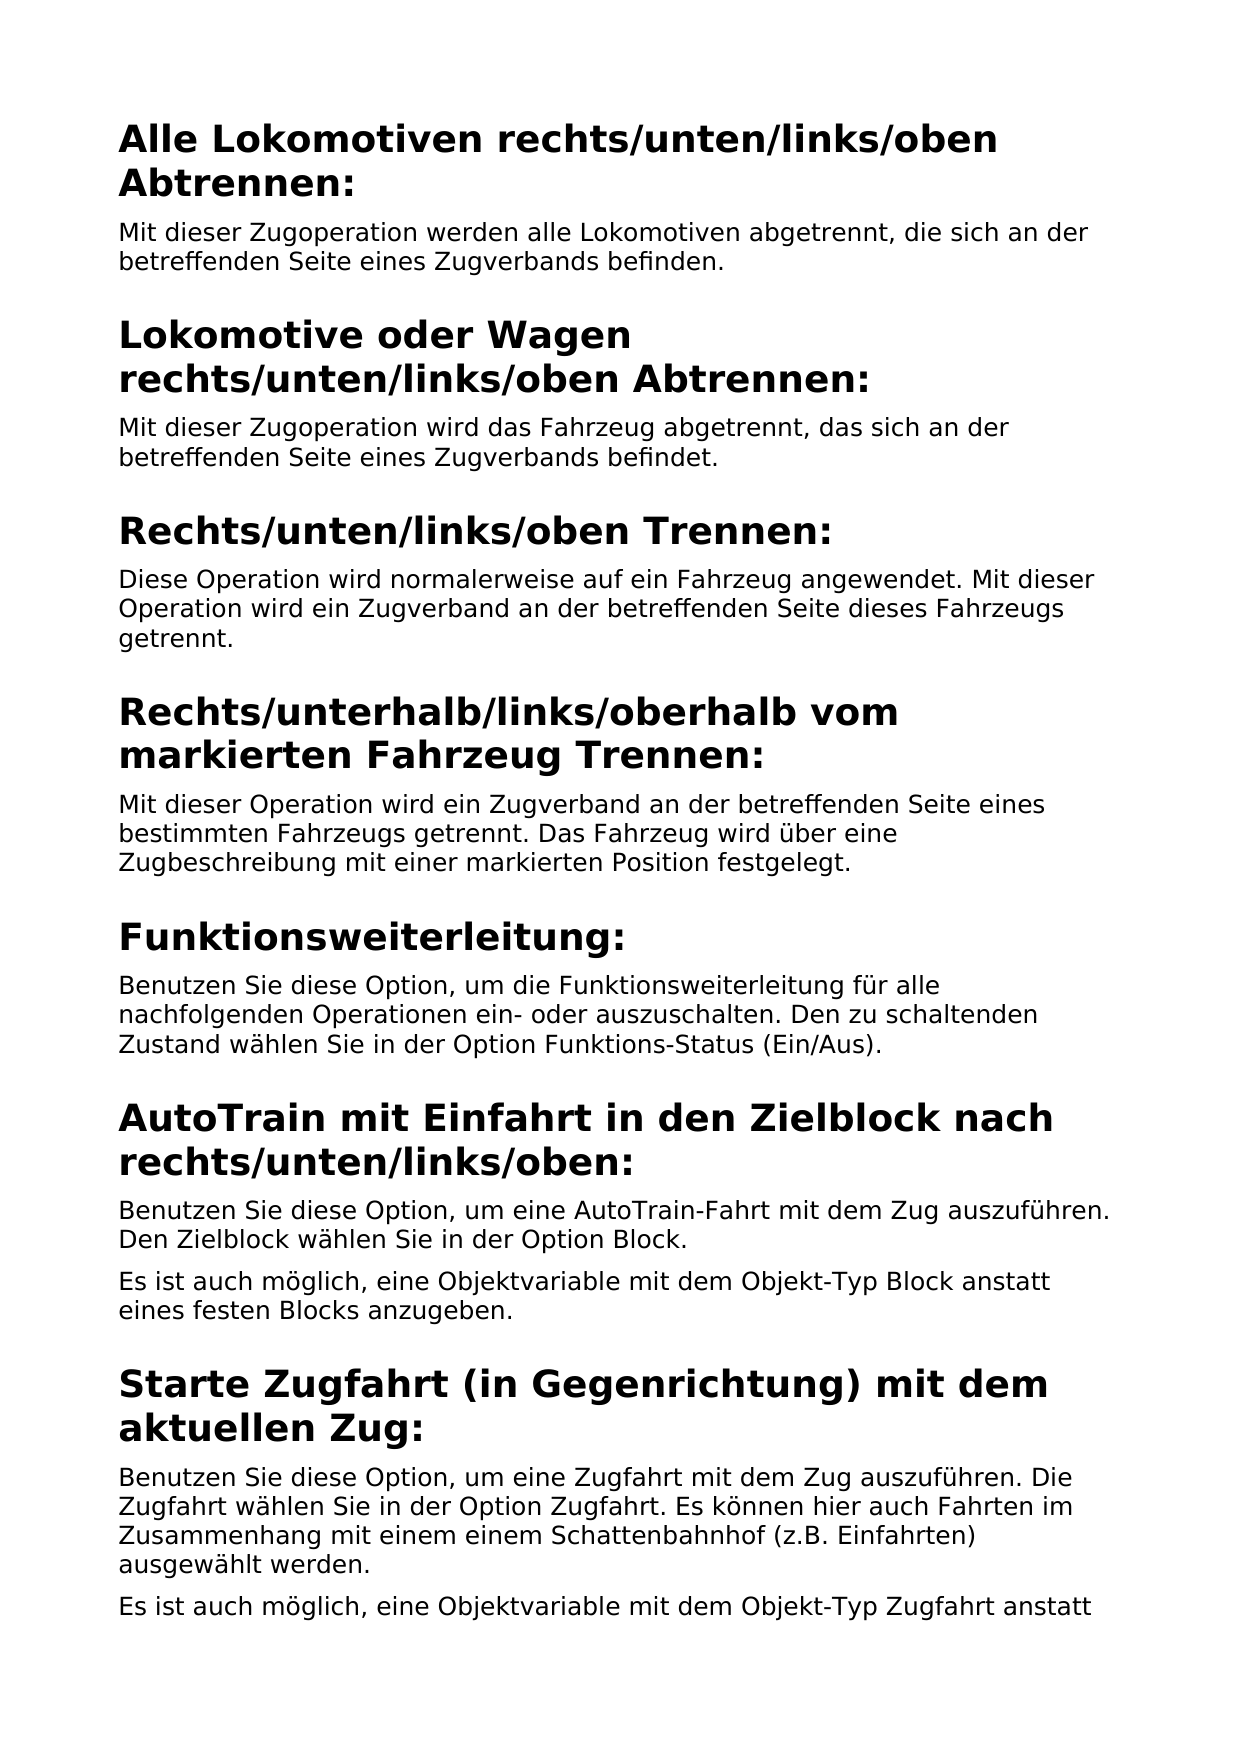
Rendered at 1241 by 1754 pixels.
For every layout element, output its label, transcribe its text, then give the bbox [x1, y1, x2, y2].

subtitle AutoTrain mit Einfahrt in den Zielblock nach rechts/unten/links/oben: [118, 1096, 1122, 1184]
text Diese Operation wird normalerweise auf ein Fahrzeug angewendet. Mit dieser Operation wird ein Zugverband an der betreffenden Seite dieses Fahrzeugs getrennt. [118, 566, 1122, 653]
text Benutzen Sie diese Option, um eine Zugfahrt mit dem Zug auszuführen. Die Zugfahrt wählen Sie in der Option Zugfahrt. Es können hier auch Fahrten im Zusammenhang mit einem einem Schattenbahnhof (z.B. Einfahrten) ausgewählt werden. [118, 1463, 1122, 1579]
text Mit dieser Zugoperation wird das Fahrzeug abgetrennt, das sich an der betreffenden Seite eines Zugverbands befindet. [118, 413, 1122, 472]
text Mit dieser Operation wird ein Zugverband an der betreffenden Seite eines bestimmten Fahrzeugs getrennt. Das Fahrzeug wird über eine Zugbeschreibung mit einer markierten Position festgelegt. [118, 790, 1122, 878]
text Es ist auch möglich, eine Objektvariable mit dem Objekt-Typ Block anstatt eines festen Blocks anzugeben. [118, 1267, 1122, 1325]
subtitle Lokomotive oder Wagen rechts/unten/links/oben Abtrennen: [118, 314, 1122, 401]
text Benutzen Sie diese Option, um eine AutoTrain-Fahrt mit dem Zug auszuführen. Den Zielblock wählen Sie in der Option Block. [118, 1196, 1122, 1254]
subtitle Rechts/unten/links/oben Trennen: [118, 509, 1122, 553]
subtitle Funktionsweiterleitung: [118, 915, 1122, 959]
text Es ist auch möglich, eine Objektvariable mit dem Objekt-Typ Zugfahrt anstatt [118, 1592, 1122, 1621]
subtitle Alle Lokomotiven rechts/unten/links/oben Abtrennen: [118, 118, 1122, 205]
text Benutzen Sie diese Option, um die Funktionsweiterleitung für alle nachfolgenden Operationen ein- oder auszuschalten. Den zu schaltenden Zustand wählen Sie in der Option Funktions-Status (Ein/Aus). [118, 971, 1122, 1059]
text Mit dieser Zugoperation werden alle Lokomotiven abgetrennt, die sich an der betreffenden Seite eines Zugverbands befinden. [118, 218, 1122, 276]
subtitle Starte Zugfahrt (in Gegenrichtung) mit dem aktuellen Zug: [118, 1363, 1122, 1450]
subtitle Rechts/unterhalb/links/oberhalb vom markierten Fahrzeug Trennen: [118, 691, 1122, 778]
